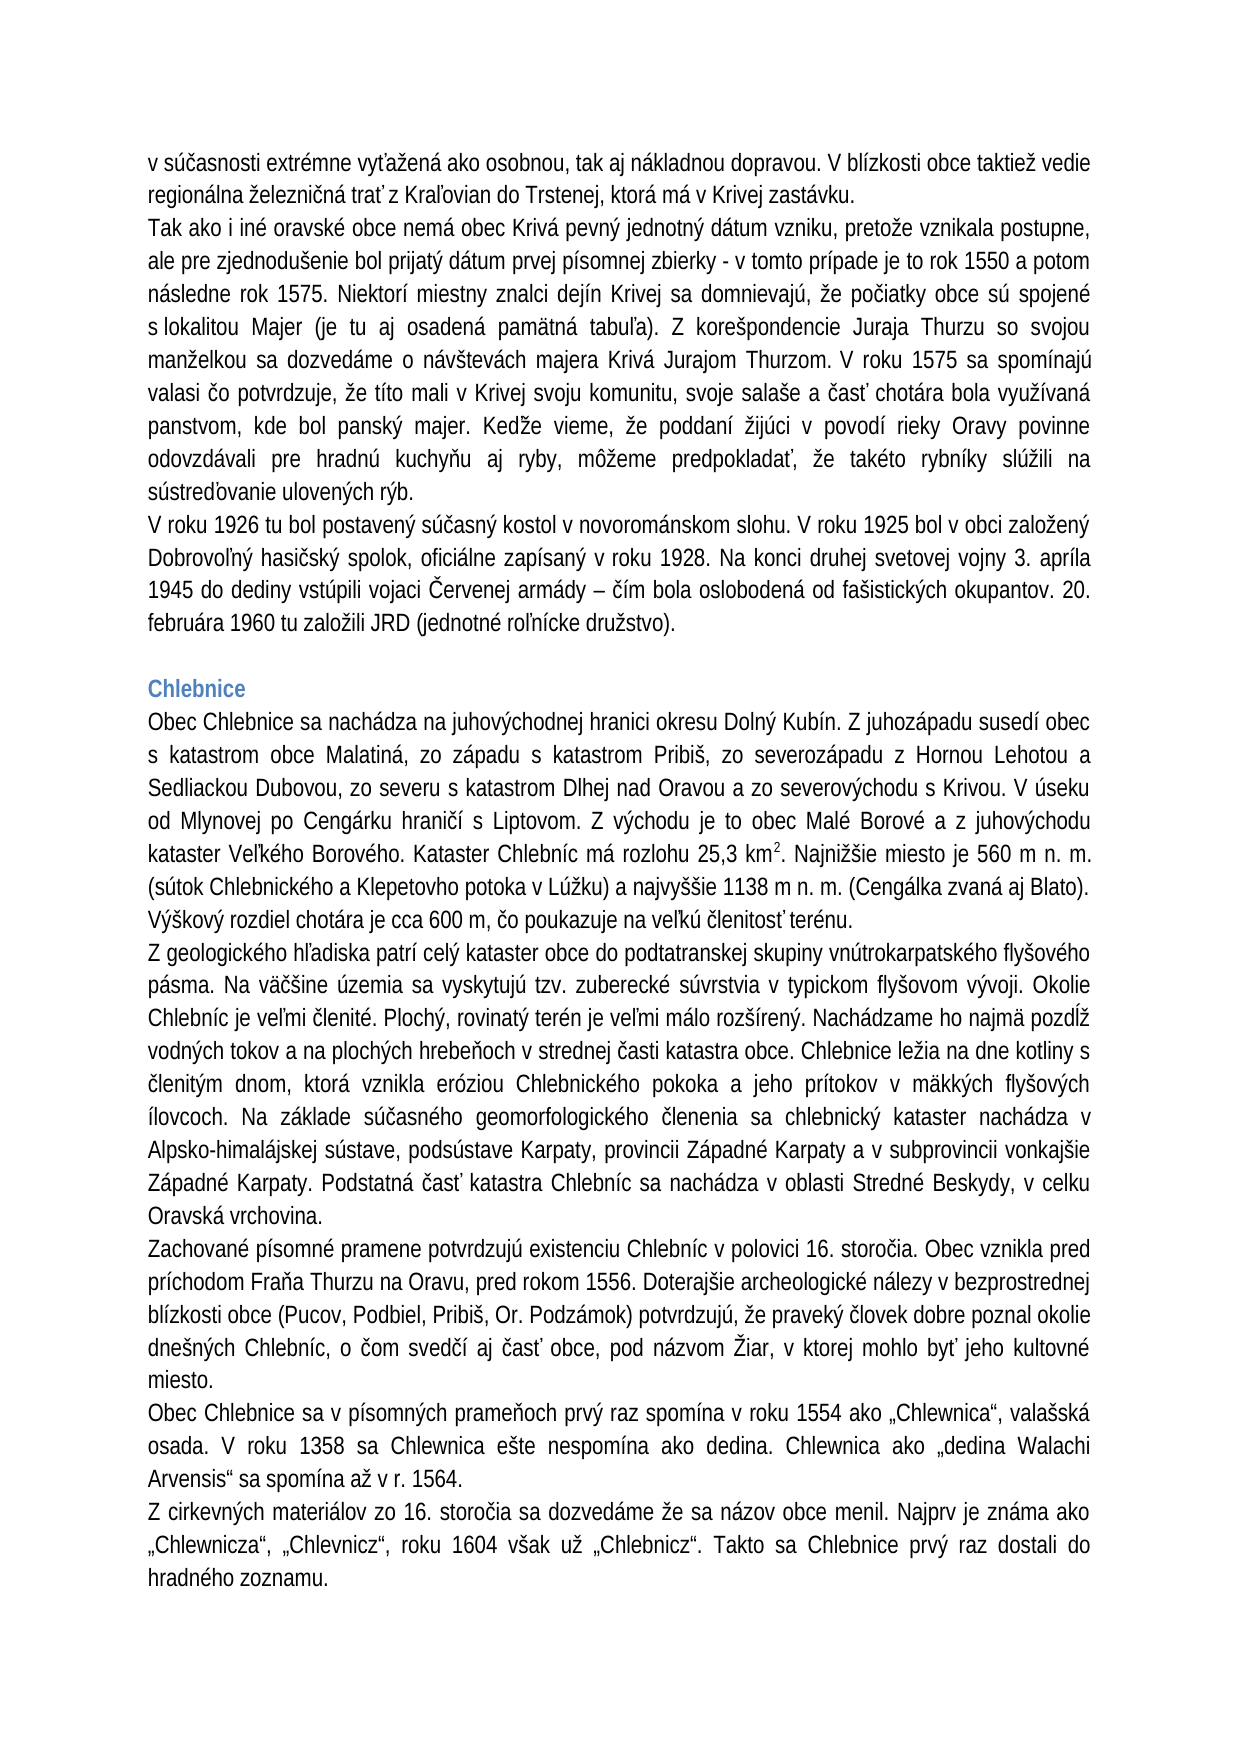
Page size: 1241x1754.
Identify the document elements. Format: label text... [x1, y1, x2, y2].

text Zachované písomné pramene potvrdzujú existenciu Chlebníc v polovici 16. storočia. Obec vznikla pred príchodom Fraňa Thurzu na Oravu, pred rokom 1556. Doterajšie archeologické nálezy v bezprostrednej blízkosti obce (Pucov, Podbiel, Pribiš, Or. Podzámok) potvrdzujú, že praveký človek dobre poznal okolie dnešných Chlebníc, o čom svedčí aj časť obce, pod názvom Žiar, v ktorej mohlo byť jeho kultovné miesto. [148, 1234, 1093, 1394]
text v súčasnosti extrémne vyťažená ako osobnou, tak aj nákladnou dopravou. V blízkosti obce taktiež vedie regionálna železničná trať z Kraľovian do Trstenej, ktorá má v Krivej zastávku. [148, 148, 1093, 209]
text Z cirkevných materiálov zo 16. storočia sa dozvedáme že sa názov obce menil. Najprv je známa ako „Chlewnicza“, „Chlevnicz“, roku 1604 však už „Chlebnicz“. Takto sa Chlebnice prvý raz dostali do hradného zoznamu. [148, 1497, 1093, 1592]
text Tak ako i iné oravské obce nemá obec Krivá pevný jednotný dátum vzniku, pretože vznikala postupne, ale pre zjednodušenie bol prijatý dátum prvej písomnej zbierky - v tomto prípade je to rok 1550 a potom následne rok 1575. Niektorí miestny znalci dejín Krivej sa domnievajú, že počiatky obce sú spojené s lokalitou Majer (je tu aj osadená pamätná tabuľa). Z korešpondencie Juraja Thurzu so svojou manželkou sa dozvedáme o návštevách majera Krivá Jurajom Thurzom. V roku 1575 sa spomínajú valasi čo potvrdzuje, že títo mali v Krivej svoju komunitu, svoje salaše a časť chotára bola využívaná panstvom, kde bol panský majer. Keďže vieme, že poddaní žijúci v povodí rieky Oravy povinne odovzdávali pre hradnú kuchyňu aj ryby, môžeme predpokladať, že takéto rybníky slúžili na sústreďovanie ulovených rýb. [148, 213, 1093, 505]
text Z geologického hľadiska patrí celý kataster obce do podtatranskej skupiny vnútrokarpatského flyšového pásma. Na väčšine územia sa vyskytujú tzv. zuberecké súvrstvia v typickom flyšovom vývoji. Okolie Chlebníc je veľmi členité. Plochý, rovinatý terén je veľmi málo rozšírený. Nachádzame ho najmä pozdĺž vodných tokov a na plochých hrebeňoch v strednej časti katastra obce. Chlebnice ležia na dne kotliny s členitým dnom, ktorá vznikla eróziou Chlebnického pokoka a jeho prítokov v mäkkých flyšových ílovcoch. Na základe súčasného geomorfologického členenia sa chlebnický kataster nachádza v Alpsko-himalájskej sústave, podsústave Karpaty, provincii Západné Karpaty a v subprovincii vonkajšie Západné Karpaty. Podstatná časť katastra Chlebníc sa nachádza v oblasti Stredné Beskydy, v celku Oravská vrchovina. [148, 938, 1093, 1229]
text V roku 1926 tu bol postavený súčasný kostol v novorománskom slohu. V roku 1925 bol v obci založený Dobrovoľný hasičský spolok, oficiálne zapísaný v roku 1928. Na konci druhej svetovej vojny 3. apríla 1945 do dediny vstúpili vojaci Červenej armády – čím bola oslobodená od fašistických okupantov. 20. februára 1960 tu založili JRD (jednotné roľnícke družstvo). [148, 510, 1093, 637]
text Obec Chlebnice sa v písomných prameňoch prvý raz spomína v roku 1554 ako „Chlewnica“, valašská osada. V roku 1358 sa Chlewnica ešte nespomína ako dedina. Chlewnica ako „dedina Walachi Arvensis“ sa spomína až v r. 1564. [148, 1398, 1093, 1493]
text Chlebnice [148, 674, 1093, 703]
text Obec Chlebnice sa nachádza na juhovýchodnej hranici okresu Dolný Kubín. Z juhozápadu susedí obec s katastrom obce Malatiná, zo západu s katastrom Pribiš, zo severozápadu z Hornou Lehotou a Sedliackou Dubovou, zo severu s katastrom Dlhej nad Oravou a zo severovýchodu s Krivou. V úseku od Mlynovej po Cengárku hraničí s Liptovom. Z východu je to obec Malé Borové a z juhovýchodu kataster Veľkého Borového. Kataster Chlebníc má rozlohu 25,3 km2. Najnižšie miesto je 560 m n. m. (sútok Chlebnického a Klepetovho potoka v Lúžku) a najvyššie 1138 m n. m. (Cengálka zvaná aj Blato). Výškový rozdiel chotára je cca 600 m, čo poukazuje na veľkú členitosť terénu. [148, 707, 1093, 933]
